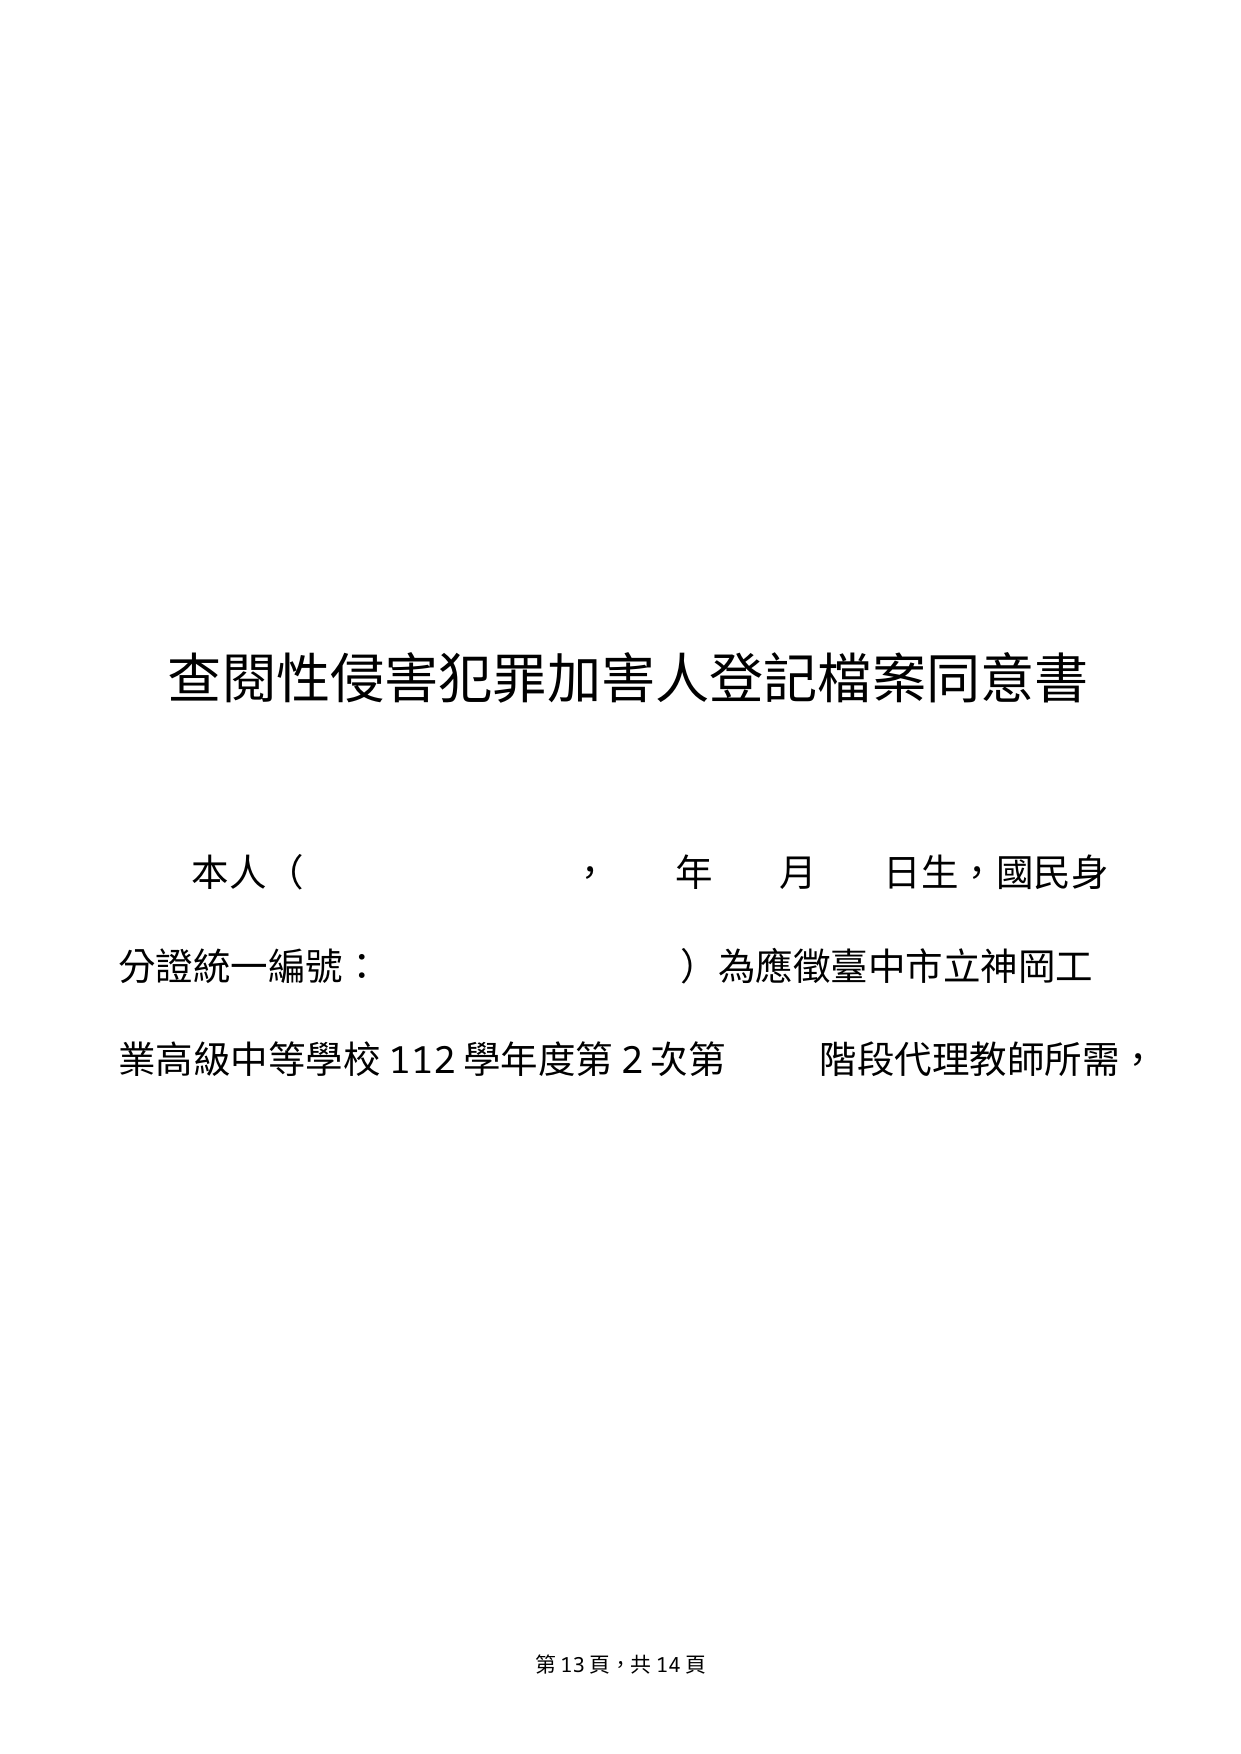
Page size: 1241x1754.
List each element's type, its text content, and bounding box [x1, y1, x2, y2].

text 本人（ ， 年 月 日生，國民身分證統一編號： ）為應徵臺中市立神岡工業高級中等學校112學年度第2次第 階段代理教師所需，同意貴校申請查閱本人有無性侵害犯罪登記檔案資料。 [118, 811, 1122, 1093]
text 查閱性侵害犯罪加害人登記檔案同意書 [118, 624, 1138, 718]
